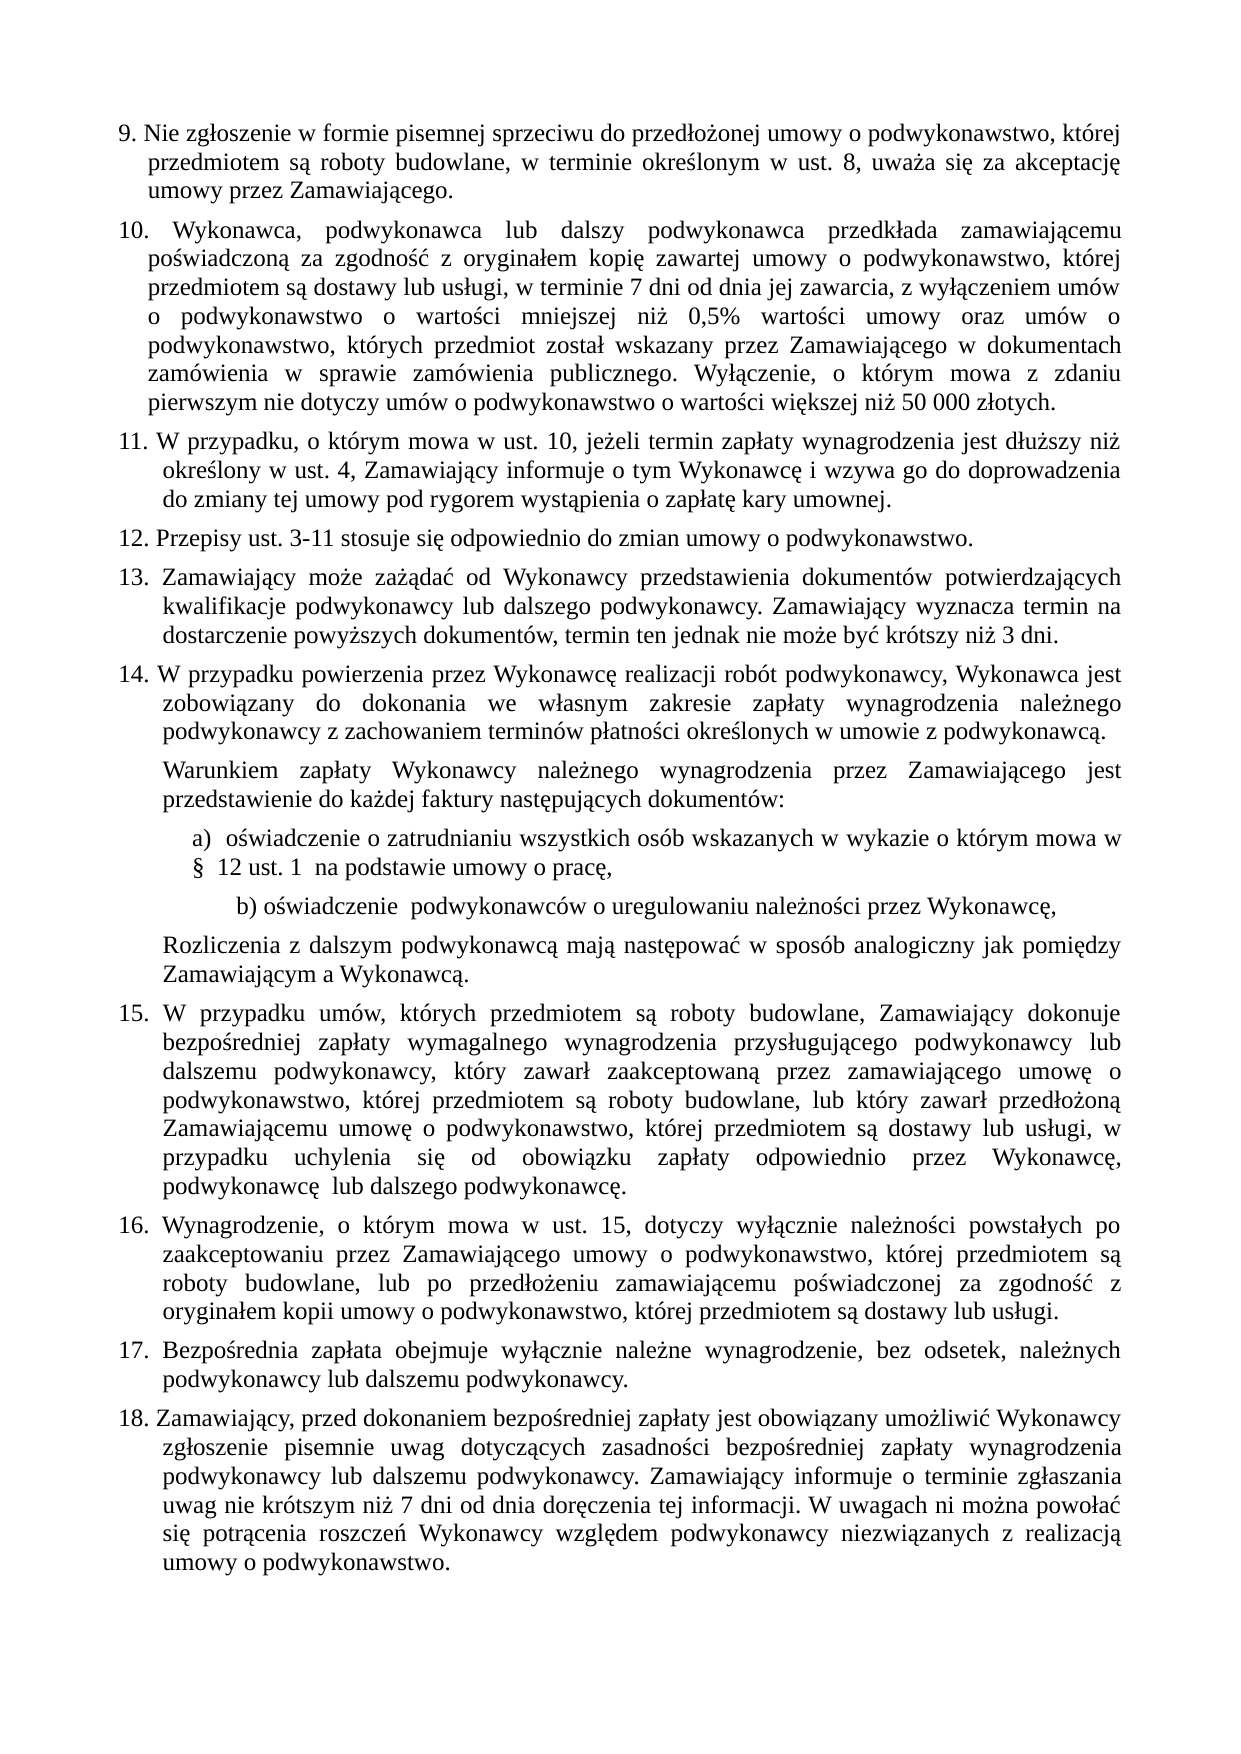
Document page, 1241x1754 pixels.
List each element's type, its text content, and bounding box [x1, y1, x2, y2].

text 17. Bezpośrednia zapłata obejmuje wyłącznie należne wynagrodzenie, bez odsetek, należnych podwykonawcy lub dalszemu podwykonawcy. [118, 1336, 1122, 1393]
text a) oświadczenie o zatrudnianiu wszystkich osób wskazanych w wykazie o którym mowa w § 12 ust. 1 na podstawie umowy o pracę, [192, 823, 1122, 881]
text 15. W przypadku umów, których przedmiotem są roboty budowlane, Zamawiający dokonuje bezpośredniej zapłaty wymagalnego wynagrodzenia przysługującego podwykonawcy lub dalszemu podwykonawcy, który zawarł zaakceptowaną przez zamawiającego umowę o podwykonawstwo, której przedmiotem są roboty budowlane, lub który zawarł przedłożoną Zamawiającemu umowę o podwykonawstwo, której przedmiotem są dostawy lub usługi, w przypadku uchylenia się od obowiązku zapłaty odpowiednio przez Wykonawcę, podwykonawcę lub dalszego podwykonawcę. [118, 998, 1122, 1200]
text b) oświadczenie podwykonawców o uregulowaniu należności przez Wykonawcę, [118, 891, 1122, 920]
text 11. W przypadku, o którym mowa w ust. 10, jeżeli termin zapłaty wynagrodzenia jest dłuższy niż określony w ust. 4, Zamawiający informuje o tym Wykonawcę i wzywa go do doprowadzenia do zmiany tej umowy pod rygorem wystąpienia o zapłatę kary umownej. [118, 426, 1122, 513]
text 18. Zamawiający, przed dokonaniem bezpośredniej zapłaty jest obowiązany umożliwić Wykonawcy zgłoszenie pisemnie uwag dotyczących zasadności bezpośredniej zapłaty wynagrodzenia podwykonawcy lub dalszemu podwykonawcy. Zamawiający informuje o terminie zgłaszania uwag nie krótszym niż 7 dni od dnia doręczenia tej informacji. W uwagach ni można powołać się potrącenia roszczeń Wykonawcy względem podwykonawcy niezwiązanych z realizacją umowy o podwykonawstwo. [118, 1403, 1122, 1576]
text 14. W przypadku powierzenia przez Wykonawcę realizacji robót podwykonawcy, Wykonawca jest zobowiązany do dokonania we własnym zakresie zapłaty wynagrodzenia należnego podwykonawcy z zachowaniem terminów płatności określonych w umowie z podwykonawcą. [118, 659, 1122, 745]
text 13. Zamawiający może zażądać od Wykonawcy przedstawienia dokumentów potwierdzających kwalifikacje podwykonawcy lub dalszego podwykonawcy. Zamawiający wyznacza termin na dostarczenie powyższych dokumentów, termin ten jednak nie może być krótszy niż 3 dni. [118, 562, 1122, 648]
text 16. Wynagrodzenie, o którym mowa w ust. 15, dotyczy wyłącznie należności powstałych po zaakceptowaniu przez Zamawiającego umowy o podwykonawstwo, której przedmiotem są roboty budowlane, lub po przedłożeniu zamawiającemu poświadczonej za zgodność z oryginałem kopii umowy o podwykonawstwo, której przedmiotem są dostawy lub usługi. [118, 1210, 1122, 1325]
text 12. Przepisy ust. 3-11 stosuje się odpowiednio do zmian umowy o podwykonawstwo. [118, 523, 1122, 552]
text Rozliczenia z dalszym podwykonawcą mają następować w sposób analogiczny jak pomiędzy Zamawiającym a Wykonawcą. [118, 931, 1122, 988]
text Warunkiem zapłaty Wykonawcy należnego wynagrodzenia przez Zamawiającego jest przedstawienie do każdej faktury następujących dokumentów: [162, 756, 1122, 813]
text 9. Nie zgłoszenie w formie pisemnej sprzeciwu do przedłożonej umowy o podwykonawstwo, której przedmiotem są roboty budowlane, w terminie określonym w ust. 8, uważa się za akceptację umowy przez Zamawiającego. [118, 118, 1122, 204]
text 10. Wykonawca, podwykonawca lub dalszy podwykonawca przedkłada zamawiającemu poświadczoną za zgodność z oryginałem kopię zawartej umowy o podwykonawstwo, której przedmiotem są dostawy lub usługi, w terminie 7 dni od dnia jej zawarcia, z wyłączeniem umów o podwykonawstwo o wartości mniejszej niż 0,5% wartości umowy oraz umów o podwykonawstwo, których przedmiot został wskazany przez Zamawiającego w dokumentach zamówienia w sprawie zamówienia publicznego. Wyłączenie, o którym mowa z zdaniu pierwszym nie dotyczy umów o podwykonawstwo o wartości większej niż 50 000 złotych. [118, 215, 1122, 416]
